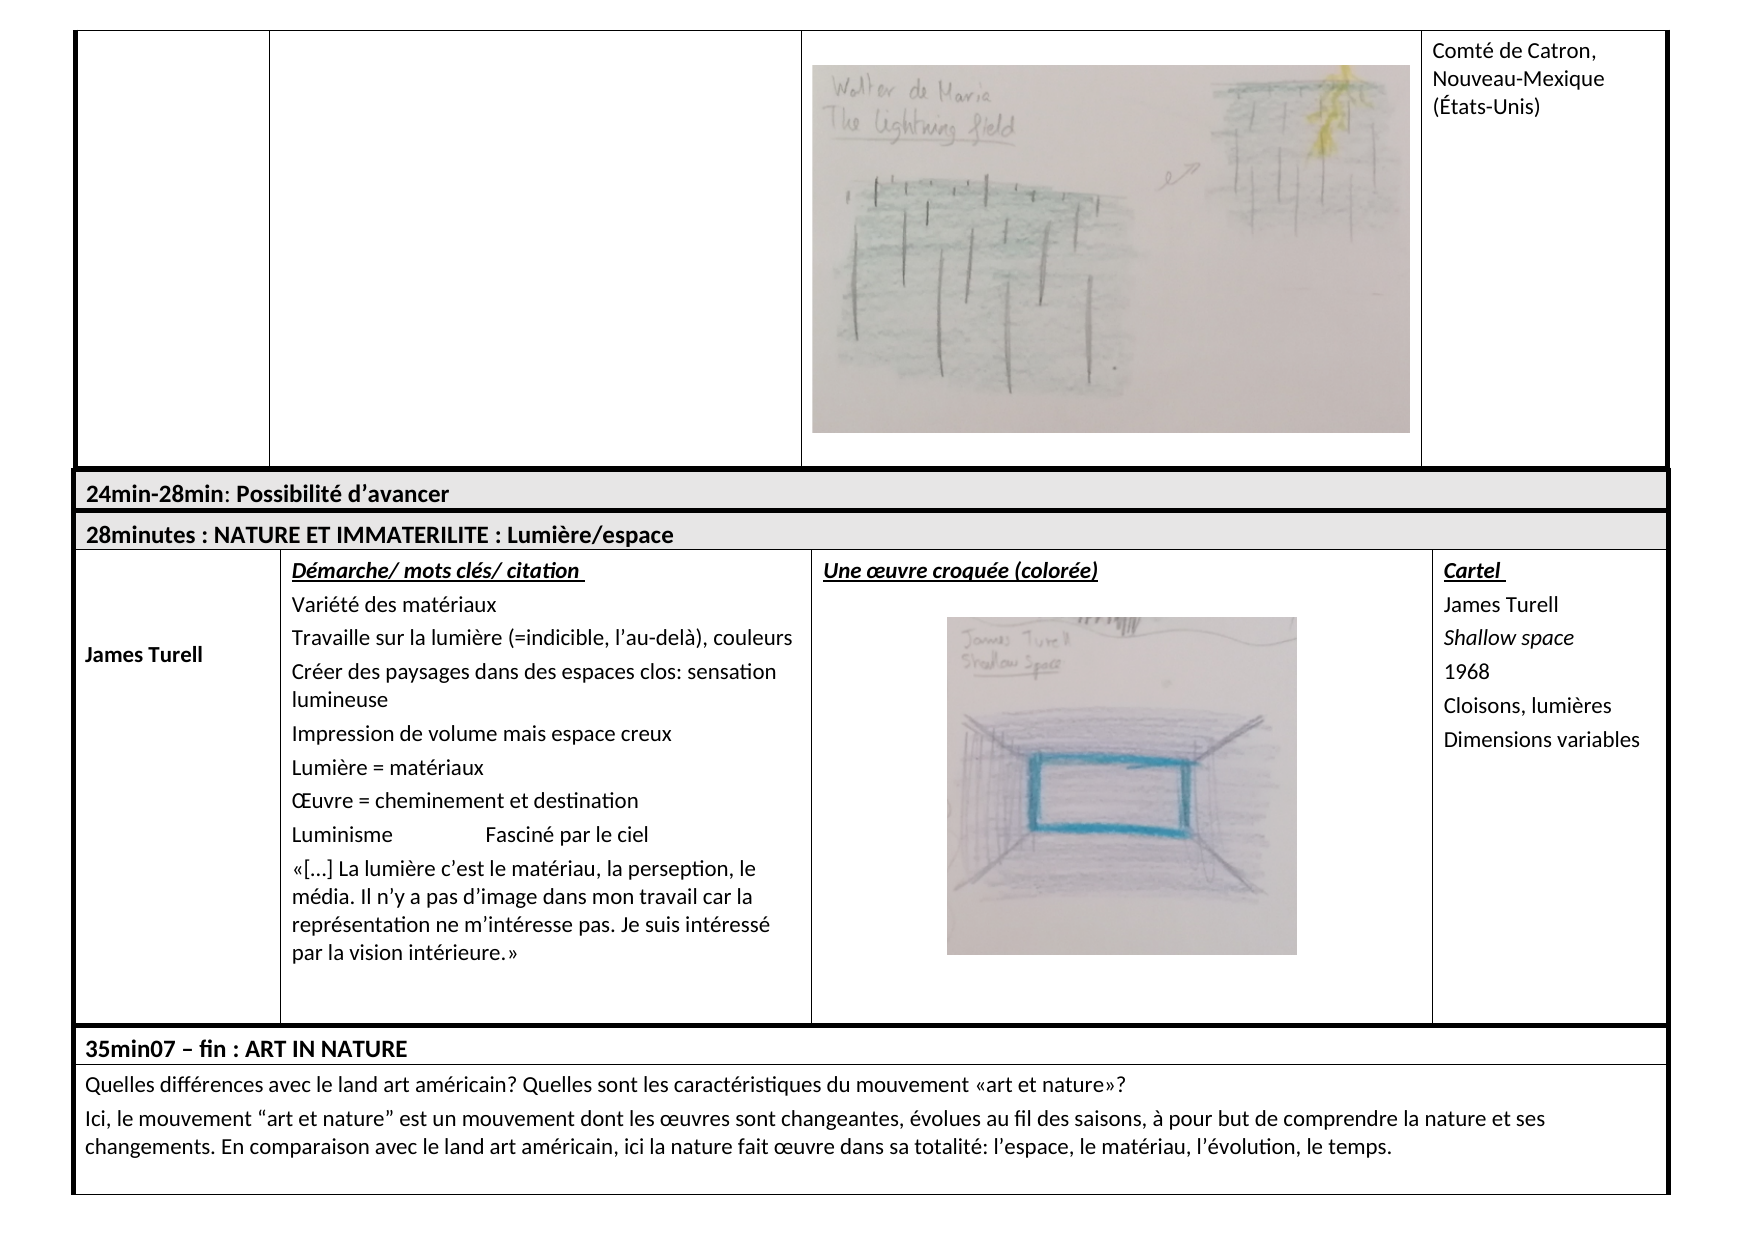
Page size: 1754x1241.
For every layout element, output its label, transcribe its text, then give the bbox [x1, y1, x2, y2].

table_cell [802, 31, 1421, 466]
table_cell Une œuvre croquée (colorée) [812, 550, 1432, 1023]
table_cell 35min07 – fin : ART IN NATURE [76, 1028, 1666, 1064]
table_header 24min-28min: Possibilité d’avancer [76, 472, 1666, 508]
table_cell Cartel James Turell Shallow space 1968 Cloisons, lumières Dimensions variables [1433, 550, 1666, 1023]
table_cell [270, 31, 801, 466]
table_cell Démarche/ mots clés/ citation Variété des matériaux Travaille sur la lumière (=indicible, l’au-delà), couleurs Créer des paysages dans des espaces clos: sensation lumineuse Impression de volume mais espace creux Lumière = matériaux Œuvre = cheminement et destination Luminisme Fasciné par le ciel «[…] La lumière c’est le matériau, la perseption, le média. Il n’y a pas d’image dans mon travail car la représentation ne m’intéresse pas. Je suis intéressé par la vision intérieure.» [281, 550, 811, 1023]
table_cell Quelles différences avec le land art américain? Quelles sont les caractéristiques du mouvement «art et nature»? Ici, le mouvement “art et nature” est un mouvement dont les œuvres sont changeantes, évolues au fil des saisons, à pour but de comprendre la nature et ses changements. En comparaison avec le land art américain, ici la nature fait œuvre dans sa totalité: l’espace, le matériau, l’évolution, le temps. [76, 1065, 1666, 1194]
table_cell Comté de Catron, Nouveau-Mexique (États-Unis) [1422, 31, 1665, 466]
table_cell [78, 31, 269, 466]
table_cell 28minutes : NATURE ET IMMATERILITE : Lumière/espace [76, 513, 1666, 549]
table_cell James Turell [76, 550, 280, 1023]
picture [812, 65, 1410, 433]
picture [947, 617, 1297, 955]
